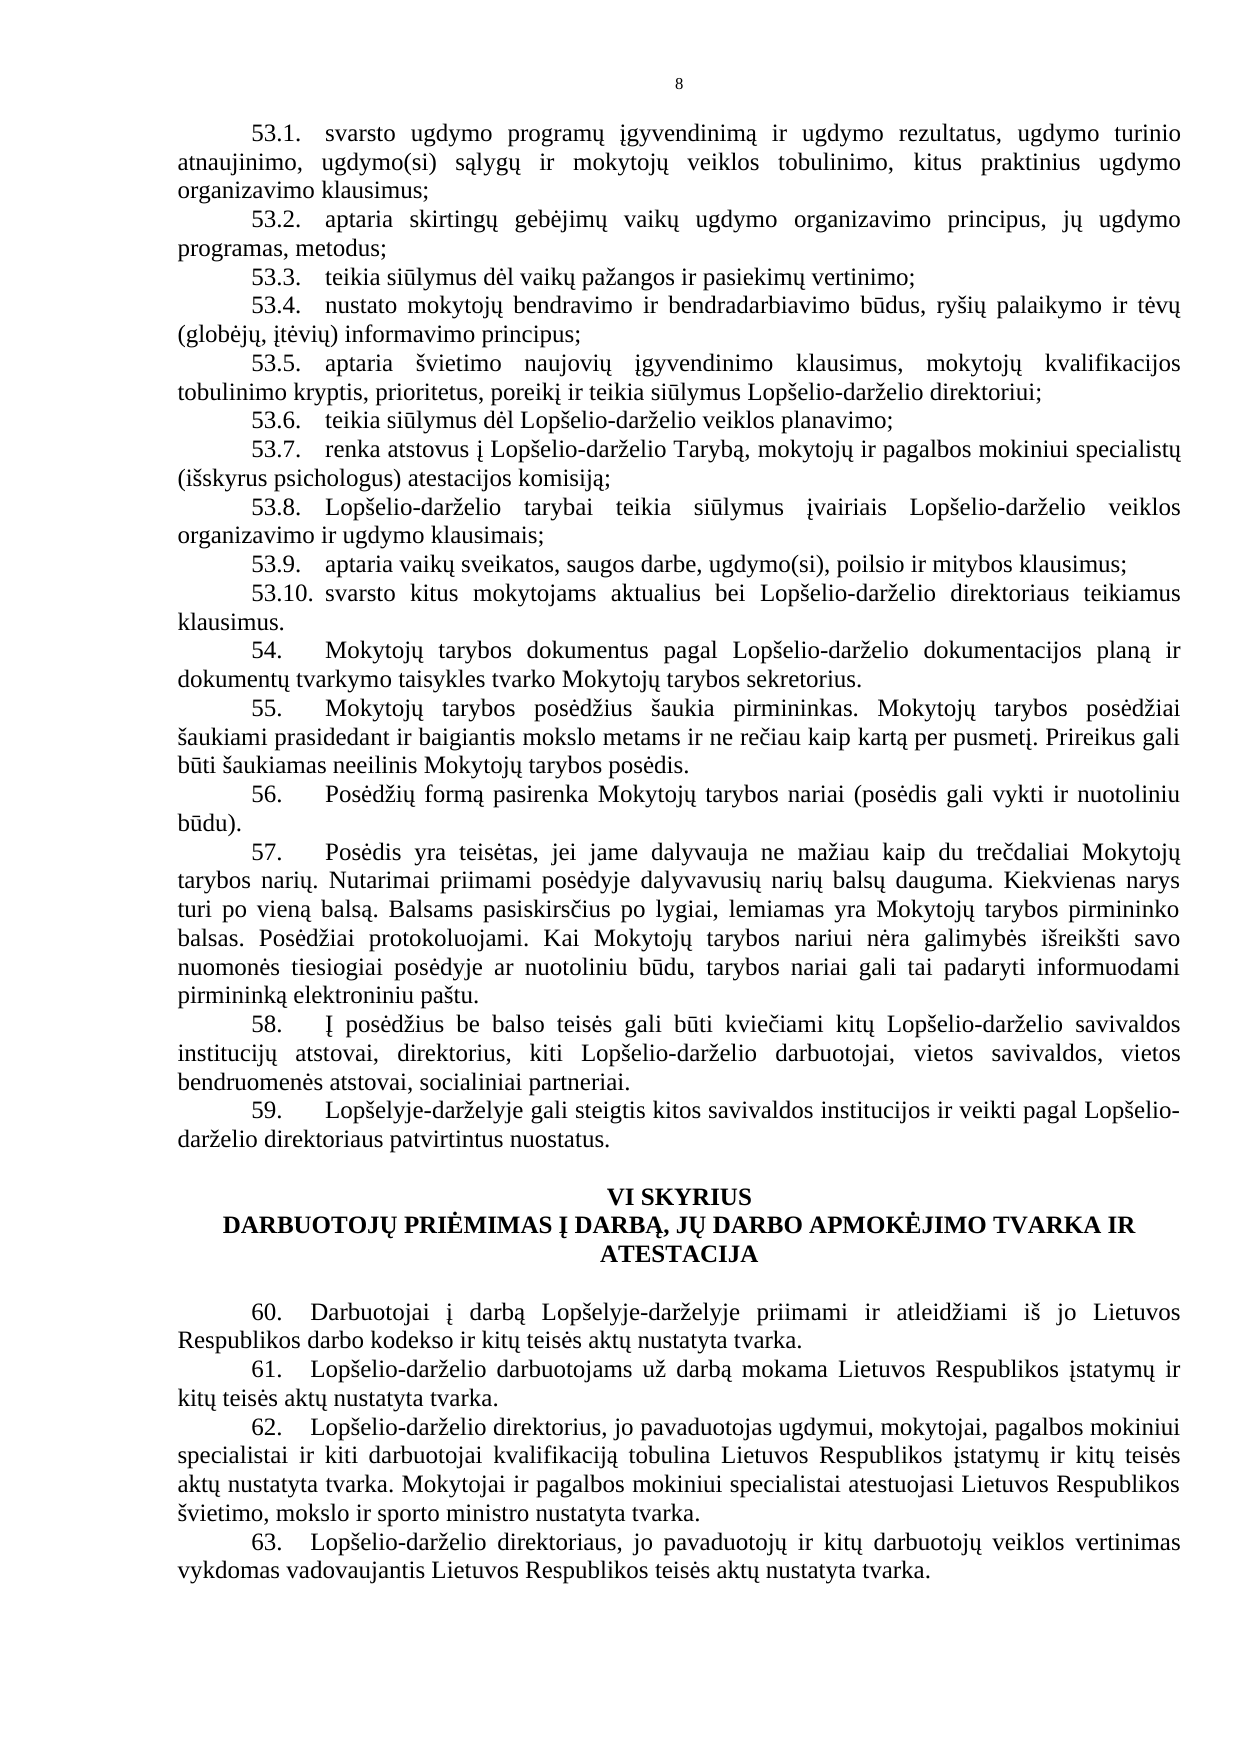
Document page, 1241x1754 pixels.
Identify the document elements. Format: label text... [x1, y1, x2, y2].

text 60. Darbuotojai į darbą Lopšelyje-darželyje priimami ir atleidžiami iš jo Lietuvos Respublikos darbo kodekso ir kitų teisės aktų nustatyta tvarka. [177, 1297, 1181, 1354]
text 53.5. aptaria švietimo naujovių įgyvendinimo klausimus, mokytojų kvalifikacijos tobulinimo kryptis, prioritetus, poreikį ir teikia siūlymus Lopšelio-darželio direktoriui; [177, 348, 1181, 406]
text 53.6. teikia siūlymus dėl Lopšelio-darželio veiklos planavimo; [177, 406, 1181, 434]
text DARBUOTOJŲ PRIĖMIMAS Į DARBĄ, JŲ DARBO APMOKĖJIMO TVARKA IR [177, 1211, 1181, 1239]
text 56. Posėdžių formą pasirenka Mokytojų tarybos nariai (posėdis gali vykti ir nuotoliniu būdu). [177, 779, 1181, 837]
text 62. Lopšelio-darželio direktorius, jo pavaduotojas ugdymui, mokytojai, pagalbos mokiniui specialistai ir kiti darbuotojai kvalifikaciją tobulina Lietuvos Respublikos įstatymų ir kitų teisės aktų nustatyta tvarka. Mokytojai ir pagalbos mokiniui specialistai atestuojasi Lietuvos Respublikos švietimo, mokslo ir sporto ministro nustatyta tvarka. [177, 1412, 1181, 1527]
text 53.4. nustato mokytojų bendravimo ir bendradarbiavimo būdus, ryšių palaikymo ir tėvų (globėjų, įtėvių) informavimo principus; [177, 291, 1181, 348]
text 63. Lopšelio-darželio direktoriaus, jo pavaduotojų ir kitų darbuotojų veiklos vertinimas vykdomas vadovaujantis Lietuvos Respublikos teisės aktų nustatyta tvarka. [177, 1527, 1181, 1584]
text 53.8. Lopšelio-darželio tarybai teikia siūlymus įvairiais Lopšelio-darželio veiklos organizavimo ir ugdymo klausimais; [177, 492, 1181, 549]
text 57. Posėdis yra teisėtas, jei jame dalyvauja ne mažiau kaip du trečdaliai Mokytojų tarybos narių. Nutarimai priimami posėdyje dalyvavusių narių balsų dauguma. Kiekvienas narys turi po vieną balsą. Balsams pasiskirsčius po lygiai, lemiamas yra Mokytojų tarybos pirmininko balsas. Posėdžiai protokoluojami. Kai Mokytojų tarybos nariui nėra galimybės išreikšti savo nuomonės tiesiogiai posėdyje ar nuotoliniu būdu, tarybos nariai gali tai padaryti informuodami pirmininką elektroniniu paštu. [177, 837, 1181, 1009]
text 53.10. svarsto kitus mokytojams aktualius bei Lopšelio-darželio direktoriaus teikiamus klausimus. [177, 578, 1181, 636]
text ATESTACIJA [177, 1239, 1181, 1268]
text 54. Mokytojų tarybos dokumentus pagal Lopšelio-darželio dokumentacijos planą ir dokumentų tvarkymo taisykles tvarko Mokytojų tarybos sekretorius. [177, 636, 1181, 693]
text 53.3. teikia siūlymus dėl vaikų pažangos ir pasiekimų vertinimo; [177, 262, 1181, 291]
text VI SKYRIUS [177, 1182, 1181, 1211]
text 61. Lopšelio-darželio darbuotojams už darbą mokama Lietuvos Respublikos įstatymų ir kitų teisės aktų nustatyta tvarka. [177, 1354, 1181, 1412]
text 53.7. renka atstovus į Lopšelio-darželio Tarybą, mokytojų ir pagalbos mokiniui specialistų (išskyrus psichologus) atestacijos komisiją; [177, 434, 1181, 492]
text 53.2. aptaria skirtingų gebėjimų vaikų ugdymo organizavimo principus, jų ugdymo programas, metodus; [177, 204, 1181, 262]
text 53.9. aptaria vaikų sveikatos, saugos darbe, ugdymo(si), poilsio ir mitybos klausimus; [177, 549, 1181, 578]
text 59. Lopšelyje-darželyje gali steigtis kitos savivaldos institucijos ir veikti pagal Lopšelio-darželio direktoriaus patvirtintus nuostatus. [177, 1096, 1181, 1153]
text 58. Į posėdžius be balso teisės gali būti kviečiami kitų Lopšelio-darželio savivaldos institucijų atstovai, direktorius, kiti Lopšelio-darželio darbuotojai, vietos savivaldos, vietos bendruomenės atstovai, socialiniai partneriai. [177, 1009, 1181, 1096]
text 55. Mokytojų tarybos posėdžius šaukia pirmininkas. Mokytojų tarybos posėdžiai šaukiami prasidedant ir baigiantis mokslo metams ir ne rečiau kaip kartą per pusmetį. Prireikus gali būti šaukiamas neeilinis Mokytojų tarybos posėdis. [177, 693, 1181, 779]
text 53.1. svarsto ugdymo programų įgyvendinimą ir ugdymo rezultatus, ugdymo turinio atnaujinimo, ugdymo(si) sąlygų ir mokytojų veiklos tobulinimo, kitus praktinius ugdymo organizavimo klausimus; [177, 118, 1181, 204]
